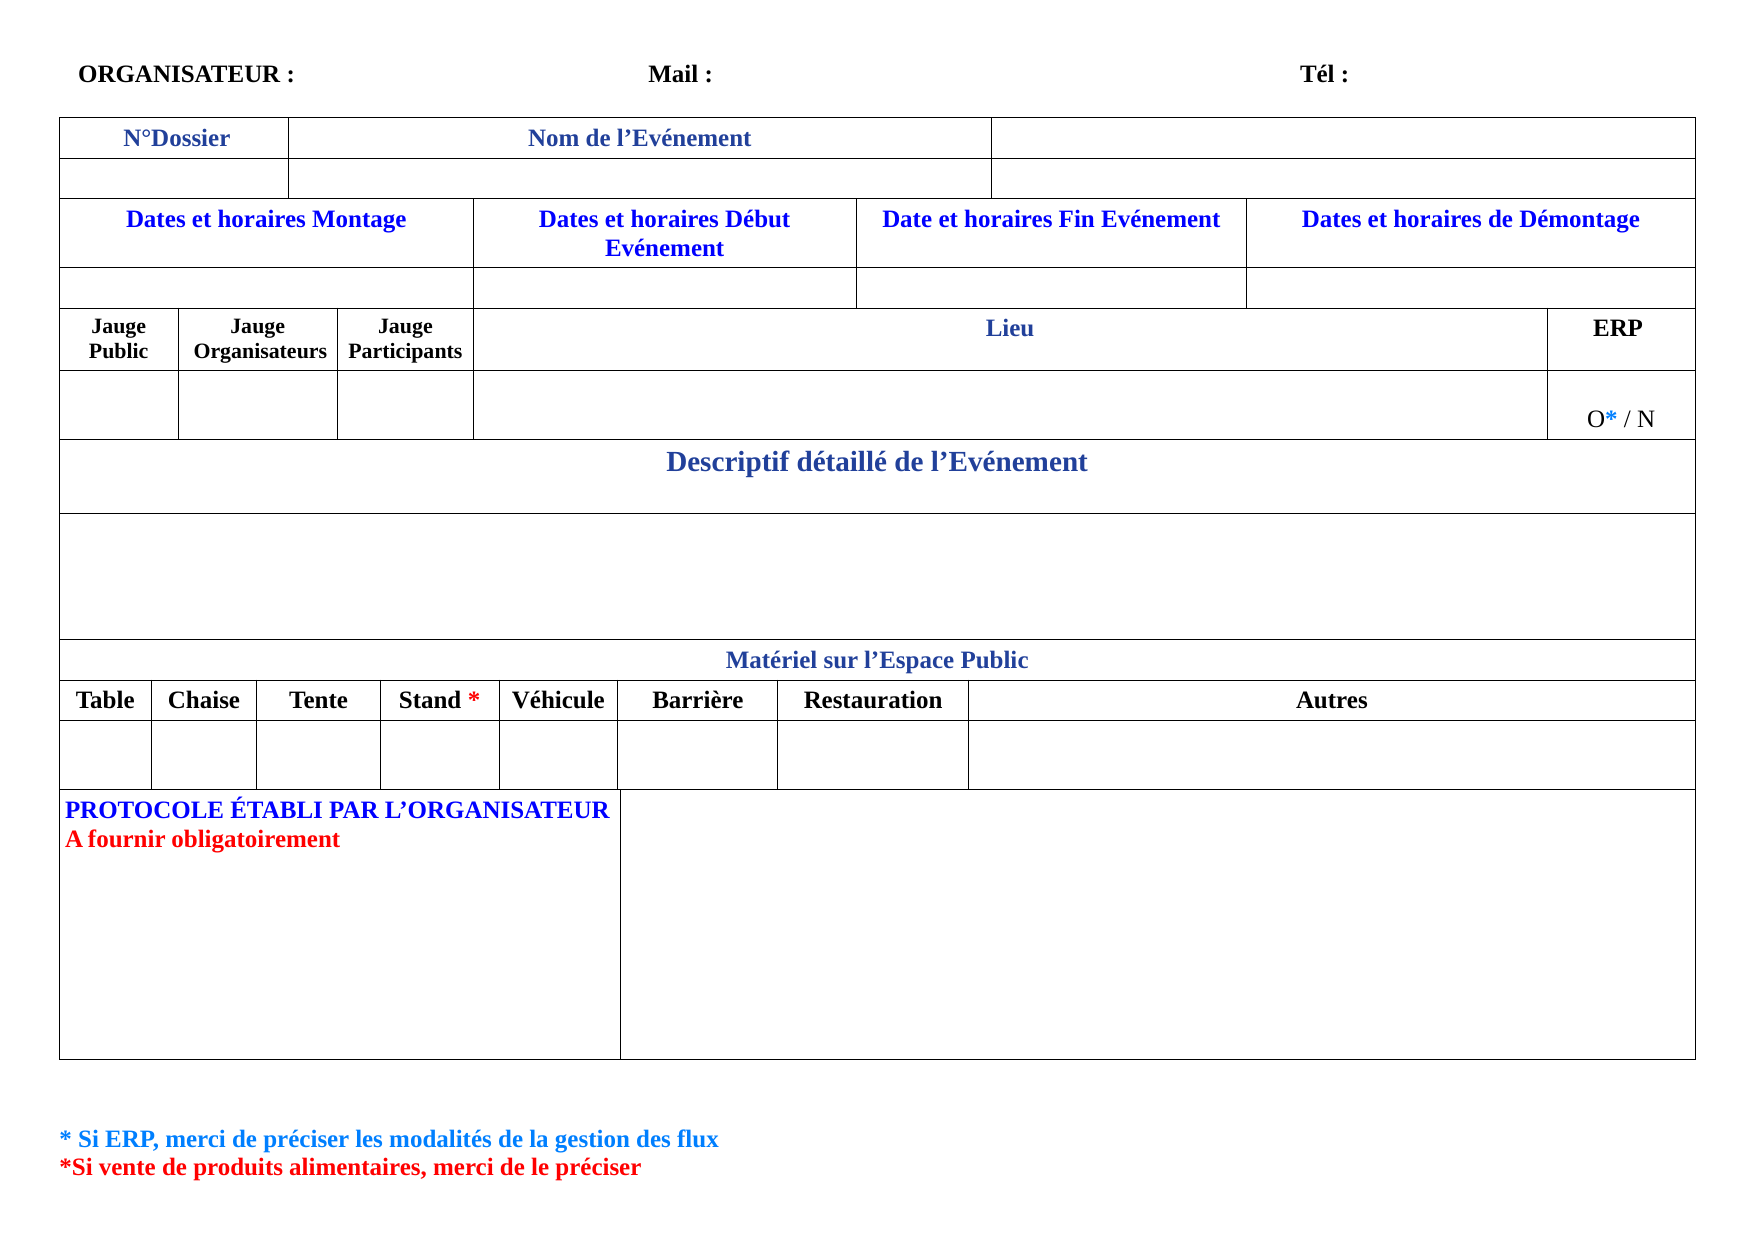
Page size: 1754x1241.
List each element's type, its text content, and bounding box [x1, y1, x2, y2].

table_header Autres [969, 681, 1695, 720]
table_header Nom de l’Evénement [289, 118, 991, 158]
table_header N°Dossier [60, 118, 288, 158]
table_header Tente [257, 681, 380, 720]
table_header Lieu [474, 309, 1547, 369]
table_cell [618, 721, 777, 789]
table_cell [474, 268, 856, 307]
table_cell [338, 371, 473, 438]
table_cell [500, 721, 617, 789]
table_header Date et horaires Fin Evénement [857, 199, 1246, 267]
table_header PROTOCOLE ÉTABLI PAR L’ORGANISATEUR A fournir obligatoirement [60, 790, 620, 1059]
table_cell [969, 721, 1695, 789]
table_cell O* / N [1548, 371, 1695, 438]
table_cell [381, 721, 499, 789]
table_cell [60, 514, 1695, 639]
table_header Jauge Public [60, 309, 178, 369]
table_cell [60, 268, 473, 307]
table_header Stand * [381, 681, 499, 720]
table_cell [60, 371, 178, 438]
table_header Descriptif détaillé de l’Evénement [60, 440, 1695, 512]
table_header Dates et horaires Début Evénement [474, 199, 856, 267]
table_header Véhicule [500, 681, 617, 720]
table_header Jauge Organisateurs [179, 309, 337, 369]
table_cell [60, 159, 288, 198]
table_cell [1247, 268, 1695, 307]
table_cell [992, 159, 1695, 198]
table_cell [474, 371, 1547, 438]
table_header Table [60, 681, 151, 720]
table_header [992, 118, 1695, 158]
table_cell [857, 268, 1246, 307]
table_header [621, 790, 1695, 1059]
table_cell [778, 721, 968, 789]
table_cell [152, 721, 256, 789]
table_header Dates et horaires Montage [60, 199, 473, 267]
table_cell [179, 371, 337, 438]
table_header Chaise [152, 681, 256, 720]
table_cell [257, 721, 380, 789]
table_header Barrière [618, 681, 777, 720]
table_header Matériel sur l’Espace Public [60, 640, 1695, 679]
table_cell [60, 721, 151, 789]
table_header ERP [1548, 309, 1695, 369]
table_header Restauration [778, 681, 968, 720]
table_header Jauge Participants [338, 309, 473, 369]
table_cell [289, 159, 991, 198]
table_header Dates et horaires de Démontage [1247, 199, 1695, 267]
